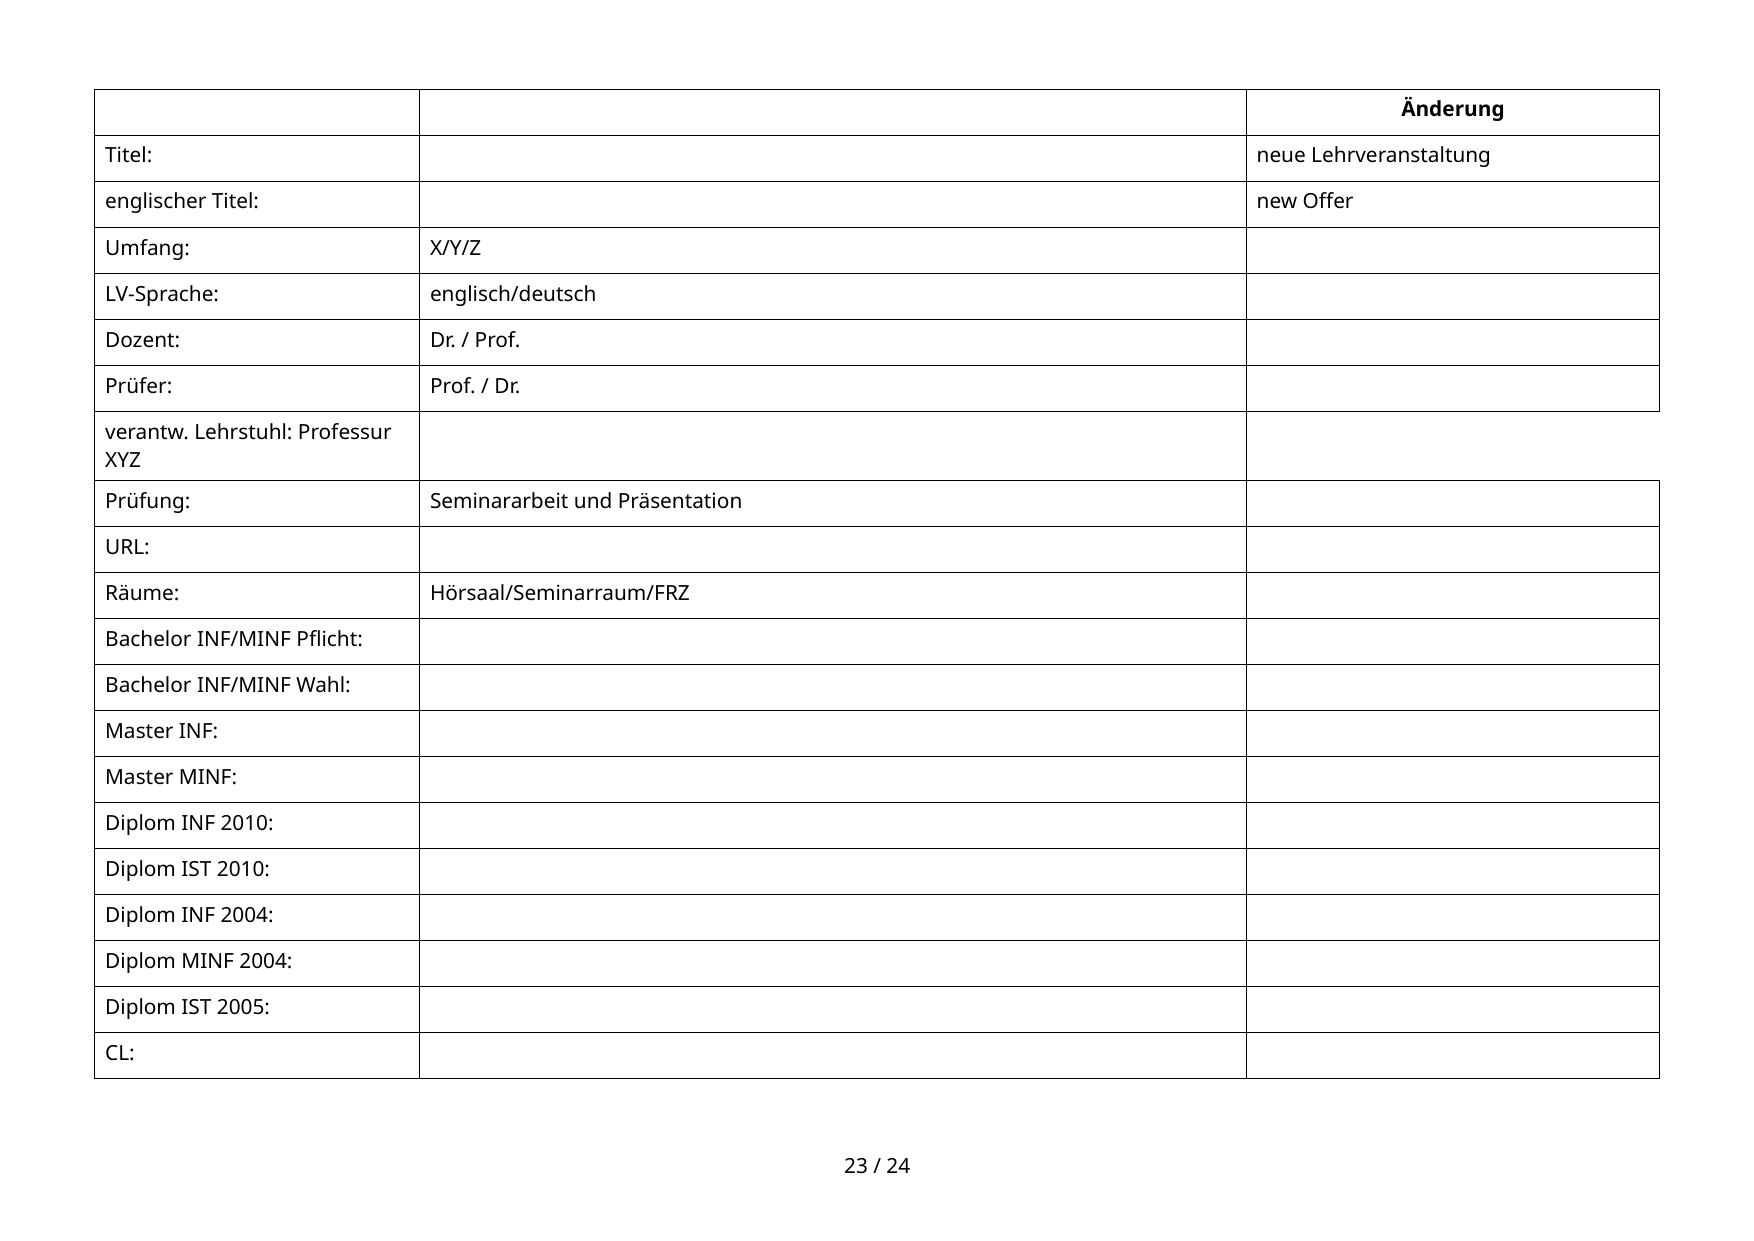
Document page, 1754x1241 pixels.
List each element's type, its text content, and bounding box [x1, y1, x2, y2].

table_cell Räume: [95, 573, 419, 618]
table_cell X/Y/Z [420, 228, 1246, 273]
table_cell Umfang: [95, 228, 419, 273]
table_cell [1247, 481, 1659, 526]
table_cell [1247, 665, 1659, 710]
table_cell CL: [95, 1033, 419, 1078]
table_cell Diplom IST 2005: [95, 987, 419, 1032]
table_cell [420, 527, 1246, 572]
table_cell Seminararbeit und Präsentation [420, 481, 1246, 526]
table_cell Dr. / Prof. [420, 320, 1246, 365]
table_cell [1247, 619, 1659, 664]
table_cell URL: [95, 527, 419, 572]
table_cell new Offer [1247, 182, 1659, 227]
table_cell [1247, 228, 1659, 273]
table_cell Dozent: [95, 320, 419, 365]
table_cell Titel: [95, 136, 419, 181]
table_header Änderung [1247, 90, 1659, 134]
table_cell [420, 412, 1246, 480]
table_cell Master INF: [95, 711, 419, 756]
table_cell [420, 711, 1246, 756]
table_cell englischer Titel: [95, 182, 419, 227]
table_cell [1247, 527, 1659, 572]
table_cell LV-Sprache: [95, 274, 419, 319]
table_cell [1247, 711, 1659, 756]
table_cell [1247, 274, 1659, 319]
table_cell [1247, 849, 1659, 894]
table_cell [420, 757, 1246, 802]
table_cell Prüfung: [95, 481, 419, 526]
table_cell [420, 803, 1246, 848]
table_cell Master MINF: [95, 757, 419, 802]
table_cell Diplom INF 2004: [95, 895, 419, 940]
table_cell Diplom IST 2010: [95, 849, 419, 894]
table_cell [1247, 757, 1659, 802]
table_cell [420, 182, 1246, 227]
table_cell [420, 941, 1246, 986]
table_cell [420, 619, 1246, 664]
table_cell Bachelor INF/MINF Pflicht: [95, 619, 419, 664]
table_cell neue Lehrveranstaltung [1247, 136, 1659, 181]
table_cell englisch/deutsch [420, 274, 1246, 319]
table_cell [420, 987, 1246, 1032]
table_cell Prof. / Dr. [420, 366, 1246, 411]
table_cell [1247, 320, 1659, 365]
table_cell Bachelor INF/MINF Wahl: [95, 665, 419, 710]
table_cell [420, 849, 1246, 894]
table_header [95, 90, 419, 134]
table_cell Diplom MINF 2004: [95, 941, 419, 986]
table_cell [1247, 941, 1659, 986]
table_header [420, 90, 1246, 134]
table_cell [1247, 987, 1659, 1032]
table_cell [420, 665, 1246, 710]
table_cell [1247, 366, 1659, 411]
table_cell Diplom INF 2010: [95, 803, 419, 848]
table_cell [1247, 1033, 1659, 1078]
table_cell verantw. Lehrstuhl: Professur XYZ [95, 412, 419, 480]
table_cell [1247, 573, 1659, 618]
table_cell Prüfer: [95, 366, 419, 411]
table_cell [420, 895, 1246, 940]
table_cell [1247, 803, 1659, 848]
table_cell Hörsaal/Seminarraum/FRZ [420, 573, 1246, 618]
table_cell [420, 136, 1246, 181]
table_cell [1247, 895, 1659, 940]
table_cell [420, 1033, 1246, 1078]
